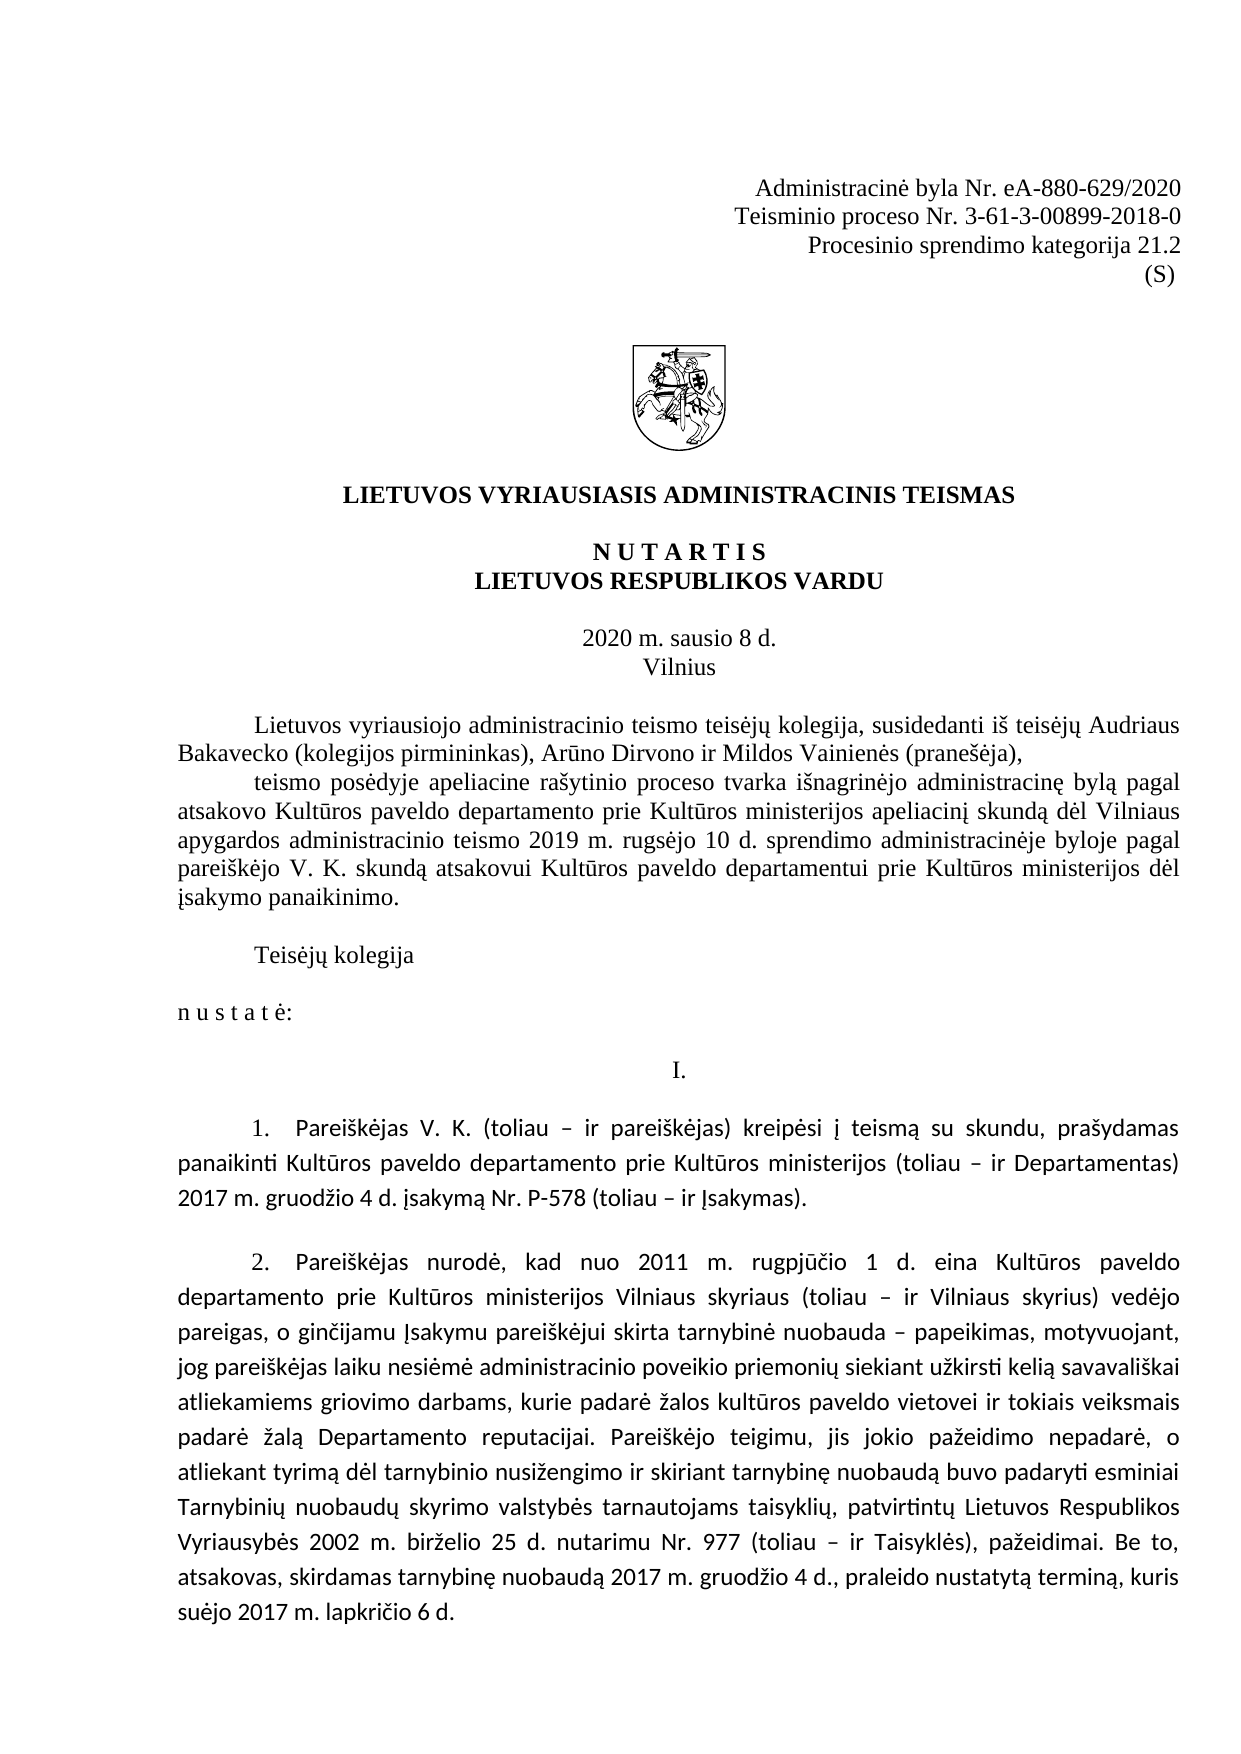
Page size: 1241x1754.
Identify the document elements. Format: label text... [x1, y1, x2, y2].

text teismo posėdyje apeliacine rašytinio proceso tvarka išnagrinėjo administracinę bylą pagal atsakovo Kultūros paveldo departamento prie Kultūros ministerijos apeliacinį skundą dėl Vilniaus apygardos administracinio teismo 2019 m. rugsėjo 10 d. sprendimo administracinėje byloje pagal pareiškėjo V. K. skundą atsakovui Kultūros paveldo departamentui prie Kultūros ministerijos dėl įsakymo panaikinimo. [177, 767, 1181, 911]
text N U T A R T I S [177, 537, 1181, 566]
text Procesinio sprendimo kategorija 21.2 [177, 230, 1181, 259]
text n u s t a t ė: [177, 997, 1181, 1026]
text 2020 m. sausio 8 d. [177, 623, 1181, 652]
text LIETUVOS RESPUBLIKOS VARDU [177, 566, 1181, 595]
text LIETUVOS VYRIAUSIASIS ADMINISTRACINIS TEISMAS [177, 480, 1181, 508]
text Lietuvos vyriausiojo administracinio teismo teisėjų kolegija, susidedanti iš teisėjų Audriaus Bakavecko (kolegijos pirmininkas), Arūno Dirvono ir Mildos Vainienės (pranešėja), [177, 710, 1181, 767]
text Administracinė byla Nr. eA-880-629/2020 [177, 173, 1181, 201]
text 2. Pareiškėjas nurodė, kad nuo 2011 m. rugpjūčio 1 d. eina Kultūros paveldo departamento prie Kultūros ministerijos Vilniaus skyriaus (toliau – ir Vilniaus skyrius) vedėjo pareigas, o ginčijamu Įsakymu pareiškėjui skirta tarnybinė nuobauda – papeikimas, motyvuojant, jog pareiškėjas laiku nesiėmė administracinio poveikio priemonių siekiant užkirsti kelią savavališkai atliekamiems griovimo darbams, kurie padarė žalos kultūros paveldo vietovei ir tokiais veiksmais padarė žalą Departamento reputacijai. Pareiškėjo teigimu, jis jokio pažeidimo nepadarė, o atliekant tyrimą dėl tarnybinio nusižengimo ir skiriant tarnybinę nuobaudą buvo padaryti esminiai Tarnybinių nuobaudų skyrimo valstybės tarnautojams taisyklių, patvirtintų Lietuvos Respublikos Vyriausybės 2002 m. birželio 25 d. nutarimu Nr. 977 (toliau – ir Taisyklės), pažeidimai. Be to, atsakovas, skirdamas tarnybinę nuobaudą 2017 m. gruodžio 4 d., praleido nustatytą terminą, kuris suėjo 2017 m. lapkričio 6 d. [177, 1246, 1181, 1626]
text Teisminio proceso Nr. 3-61-3-00899-2018-0 [177, 201, 1181, 230]
text Teisėjų kolegija [177, 940, 1181, 968]
text 1. Pareiškėjas V. K. (toliau – ir pareiškėjas) kreipėsi į teismą su skundu, prašydamas panaikinti Kultūros paveldo departamento prie Kultūros ministerijos (toliau – ir Departamentas) 2017 m. gruodžio 4 d. įsakymą Nr. P-578 (toliau – ir Įsakymas). [177, 1112, 1181, 1213]
text (S) [177, 259, 1181, 288]
text Vilnius [177, 652, 1181, 681]
text I. [177, 1055, 1181, 1083]
